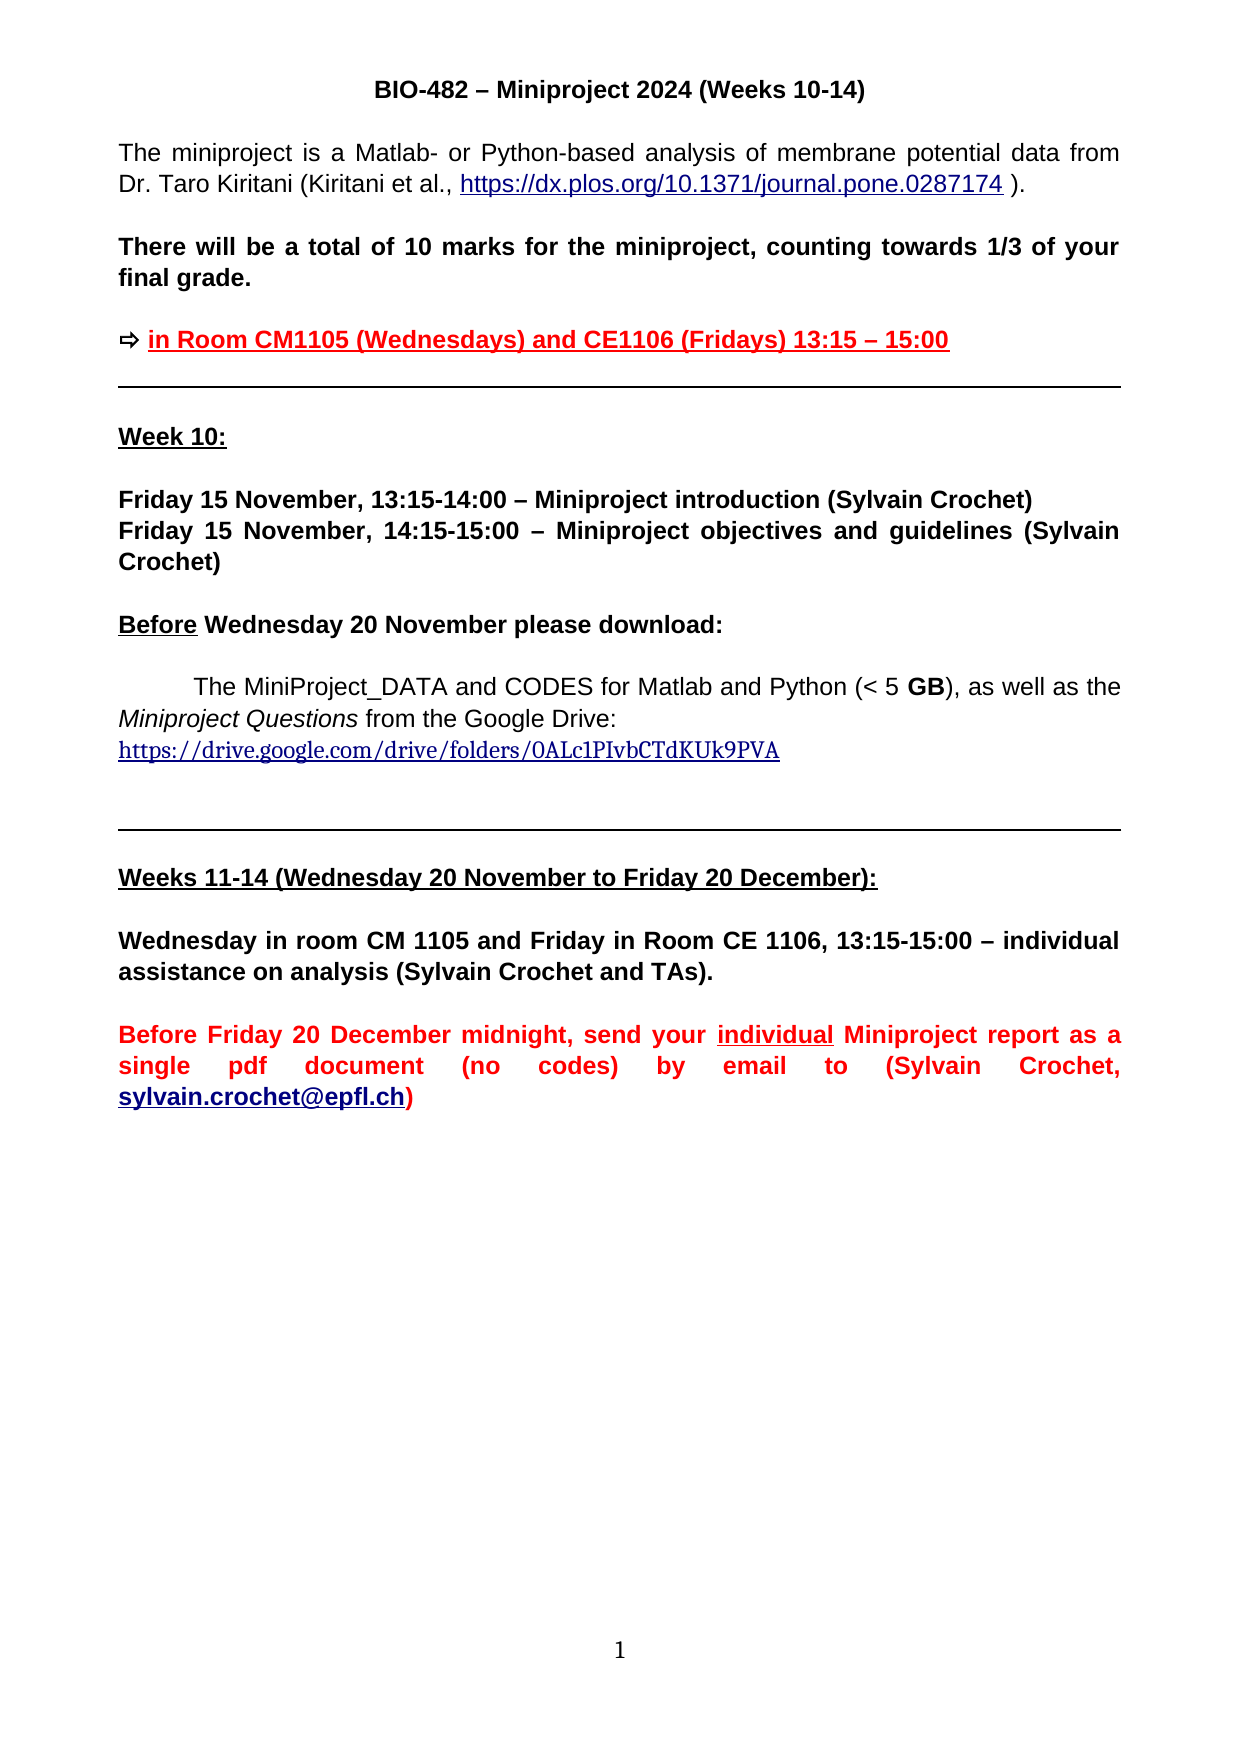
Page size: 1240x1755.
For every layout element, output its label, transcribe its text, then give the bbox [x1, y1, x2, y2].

text BIO-482 – Miniproject 2024 (Weeks 10-14) [118, 74, 1121, 105]
text Week 10: [118, 421, 1121, 452]
text The miniproject is a Matlab- or Python-based analysis of membrane potential data from Dr. Taro Kiritani (Kiritani et al., https://dx.plos.org/10.1371/journal.pone.0287174 ). [118, 136, 1121, 199]
text The MiniProject_DATA and CODES for Matlab and Python (< 5 GB), as well as the Miniproject Questions from the Google Drive: [118, 671, 1121, 733]
text Before Friday 20 December midnight, send your individual Miniproject report as a single pdf document (no codes) by email to (Sylvain Crochet, sylvain.crochet@epfl.ch) [118, 1018, 1121, 1112]
text There will be a total of 10 marks for the miniproject, counting towards 1/3 of your final grade. [118, 230, 1121, 293]
text Friday 15 November, 14:15-15:00 – Miniproject objectives and guidelines (Sylvain Crochet) [118, 514, 1121, 577]
text Before Wednesday 20 November please download: [118, 608, 1121, 639]
text https://drive.google.com/drive/folders/0ALc1PIvbCTdKUk9PVA [118, 733, 1121, 764]
list in Room CM1105 (Wednesdays) and CE1106 (Fridays) 13:15 – 15:00 [118, 324, 1121, 355]
text Wednesday in room CM 1105 and Friday in Room CE 1106, 13:15-15:00 – individual assistance on analysis (Sylvain Crochet and TAs). [118, 924, 1121, 987]
text Friday 15 November, 13:15-14:00 – Miniproject introduction (Sylvain Crochet) [118, 483, 1121, 514]
text Weeks 11-14 (Wednesday 20 November to Friday 20 December): [118, 862, 1121, 893]
